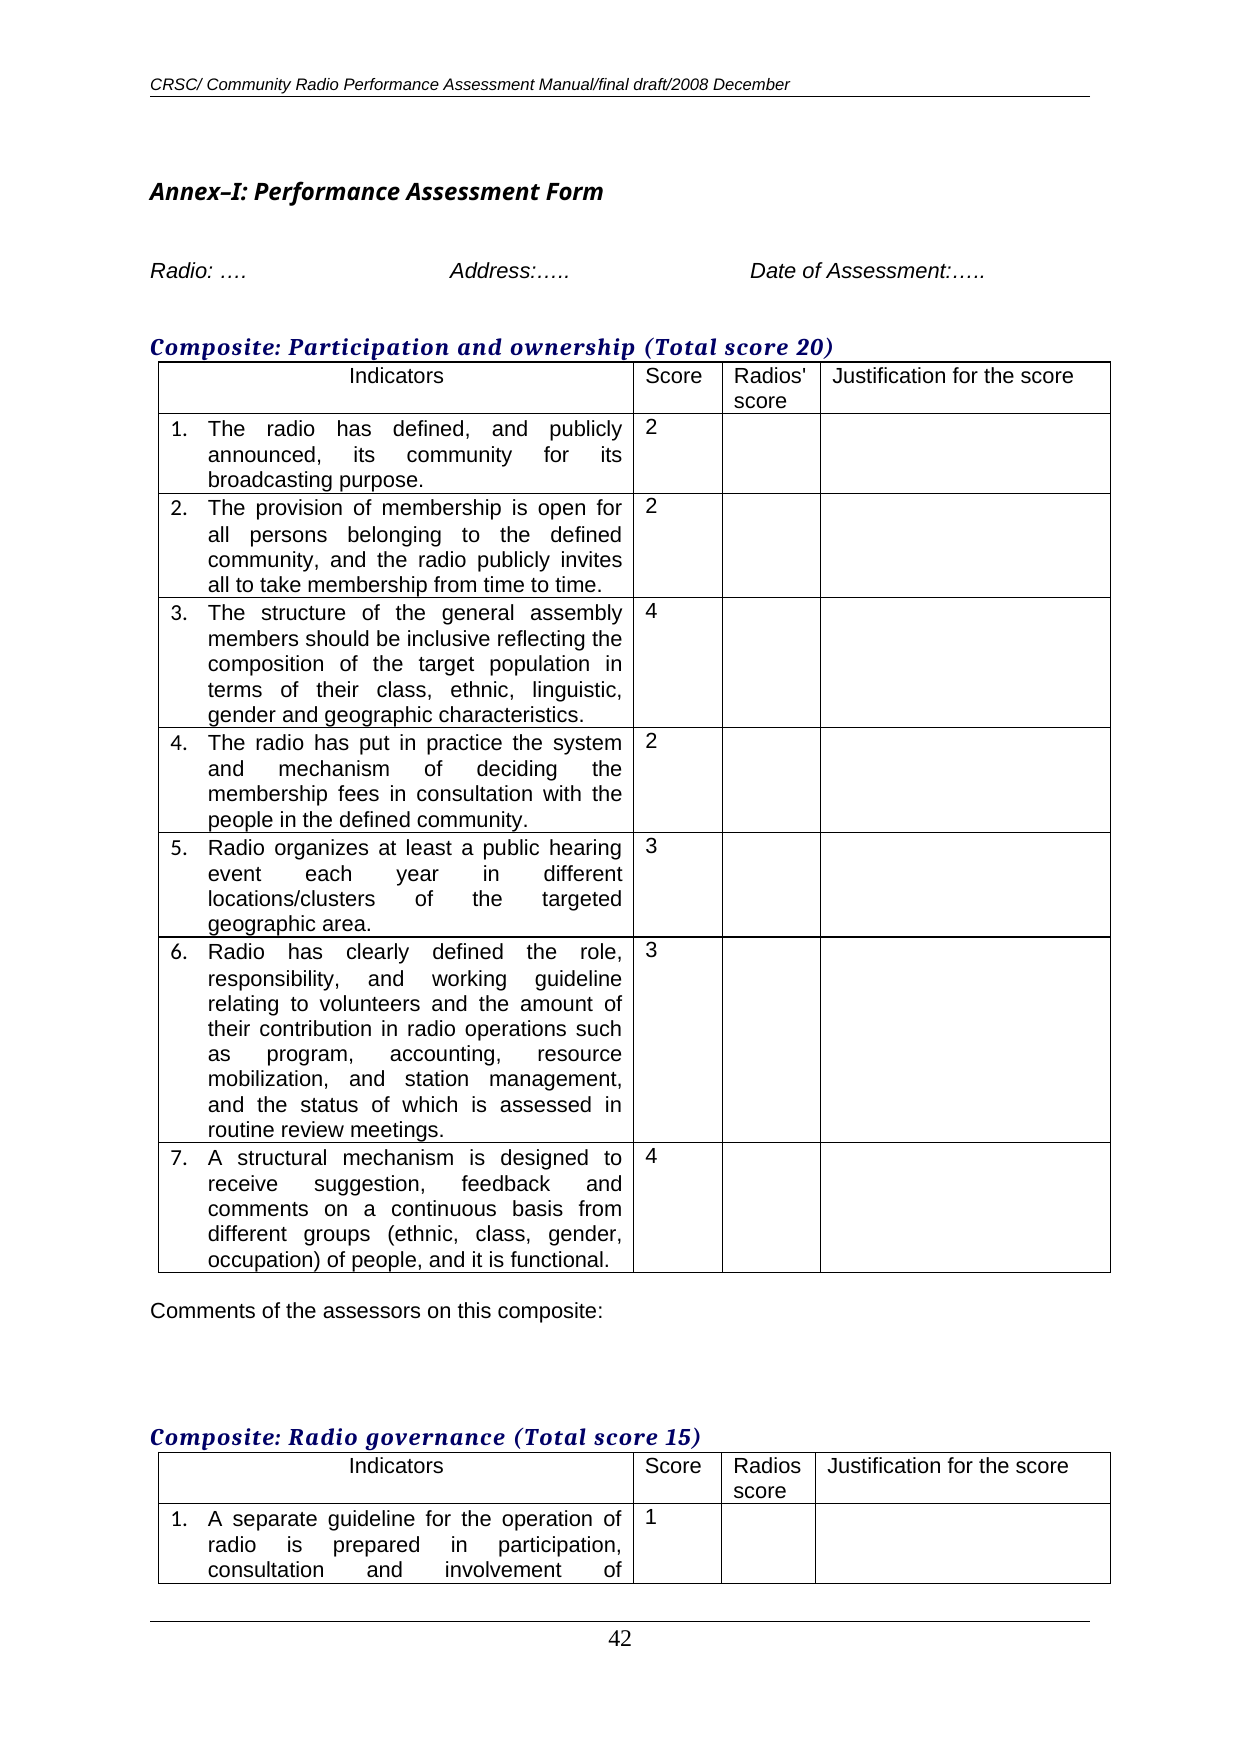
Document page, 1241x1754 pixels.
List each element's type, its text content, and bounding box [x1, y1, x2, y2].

table_cell [723, 598, 820, 727]
table_cell 3 [634, 938, 722, 1142]
table_header Score [634, 1453, 721, 1503]
table_header Indicators [159, 1453, 633, 1503]
table_cell [821, 728, 1110, 832]
subtitle Composite: Radio governance (Total score 15) [150, 1424, 1090, 1452]
table_cell [723, 1143, 820, 1272]
table_cell 2 [634, 414, 722, 492]
table_cell 1 [634, 1504, 721, 1583]
table_cell [722, 1504, 815, 1583]
table_cell 4 [634, 1143, 722, 1272]
table_cell [821, 833, 1110, 936]
table_cell [723, 728, 820, 832]
table_cell [821, 938, 1110, 1142]
table_cell [723, 938, 820, 1142]
table_cell [723, 833, 820, 936]
text Radio: …. Address:….. Date of Assessment:….. [150, 258, 1090, 283]
table_header Radios score [722, 1453, 815, 1503]
text Comments of the assessors on this composite: [150, 1298, 1090, 1323]
table_header Score [634, 363, 722, 413]
table_cell The radio has defined, and publicly announced, its community for its broadcasting purpose. [159, 414, 633, 492]
table_cell [821, 1143, 1110, 1272]
subtitle Annex–I: Performance Assessment Form [150, 175, 1090, 208]
table_cell [723, 414, 820, 492]
table_cell [816, 1504, 1110, 1583]
table_cell [821, 598, 1110, 727]
table_cell [821, 494, 1110, 597]
subtitle Composite: Participation and ownership (Total score 20) [150, 334, 1090, 361]
table_header Indicators [159, 363, 633, 413]
table_cell 4 [634, 598, 722, 727]
table_cell 3 [634, 833, 722, 936]
table_header Radios' score [723, 363, 820, 413]
table_cell Radio organizes at least a public hearing event each year in different locations/clusters of the targeted geographic area. [159, 833, 633, 936]
table_cell [723, 494, 820, 597]
table_cell 2 [634, 728, 722, 832]
table_cell The radio has put in practice the system and mechanism of deciding the membership fees in consultation with the people in the defined community. [159, 728, 633, 832]
table_cell The provision of membership is open for all persons belonging to the defined community, and the radio publicly invites all to take membership from time to time. [159, 494, 633, 597]
table_cell A separate guideline for the operation of radio is prepared in participation, consultation and involvement of [159, 1504, 633, 1583]
table_cell 2 [634, 494, 722, 597]
table_header Justification for the score [816, 1453, 1110, 1503]
table_cell [821, 414, 1110, 492]
table_cell A structural mechanism is designed to receive suggestion, feedback and comments on a continuous basis from different groups (ethnic, class, gender, occupation) of people, and it is functional. [159, 1143, 633, 1272]
table_header Justification for the score [821, 363, 1110, 413]
table_cell The structure of the general assembly members should be inclusive reflecting the composition of the target population in terms of their class, ethnic, linguistic, gender and geographic characteristics. [159, 598, 633, 727]
table_cell Radio has clearly defined the role, responsibility, and working guideline relating to volunteers and the amount of their contribution in radio operations such as program, accounting, resource mobilization, and station management, and the status of which is assessed in routine review meetings. [159, 938, 633, 1142]
